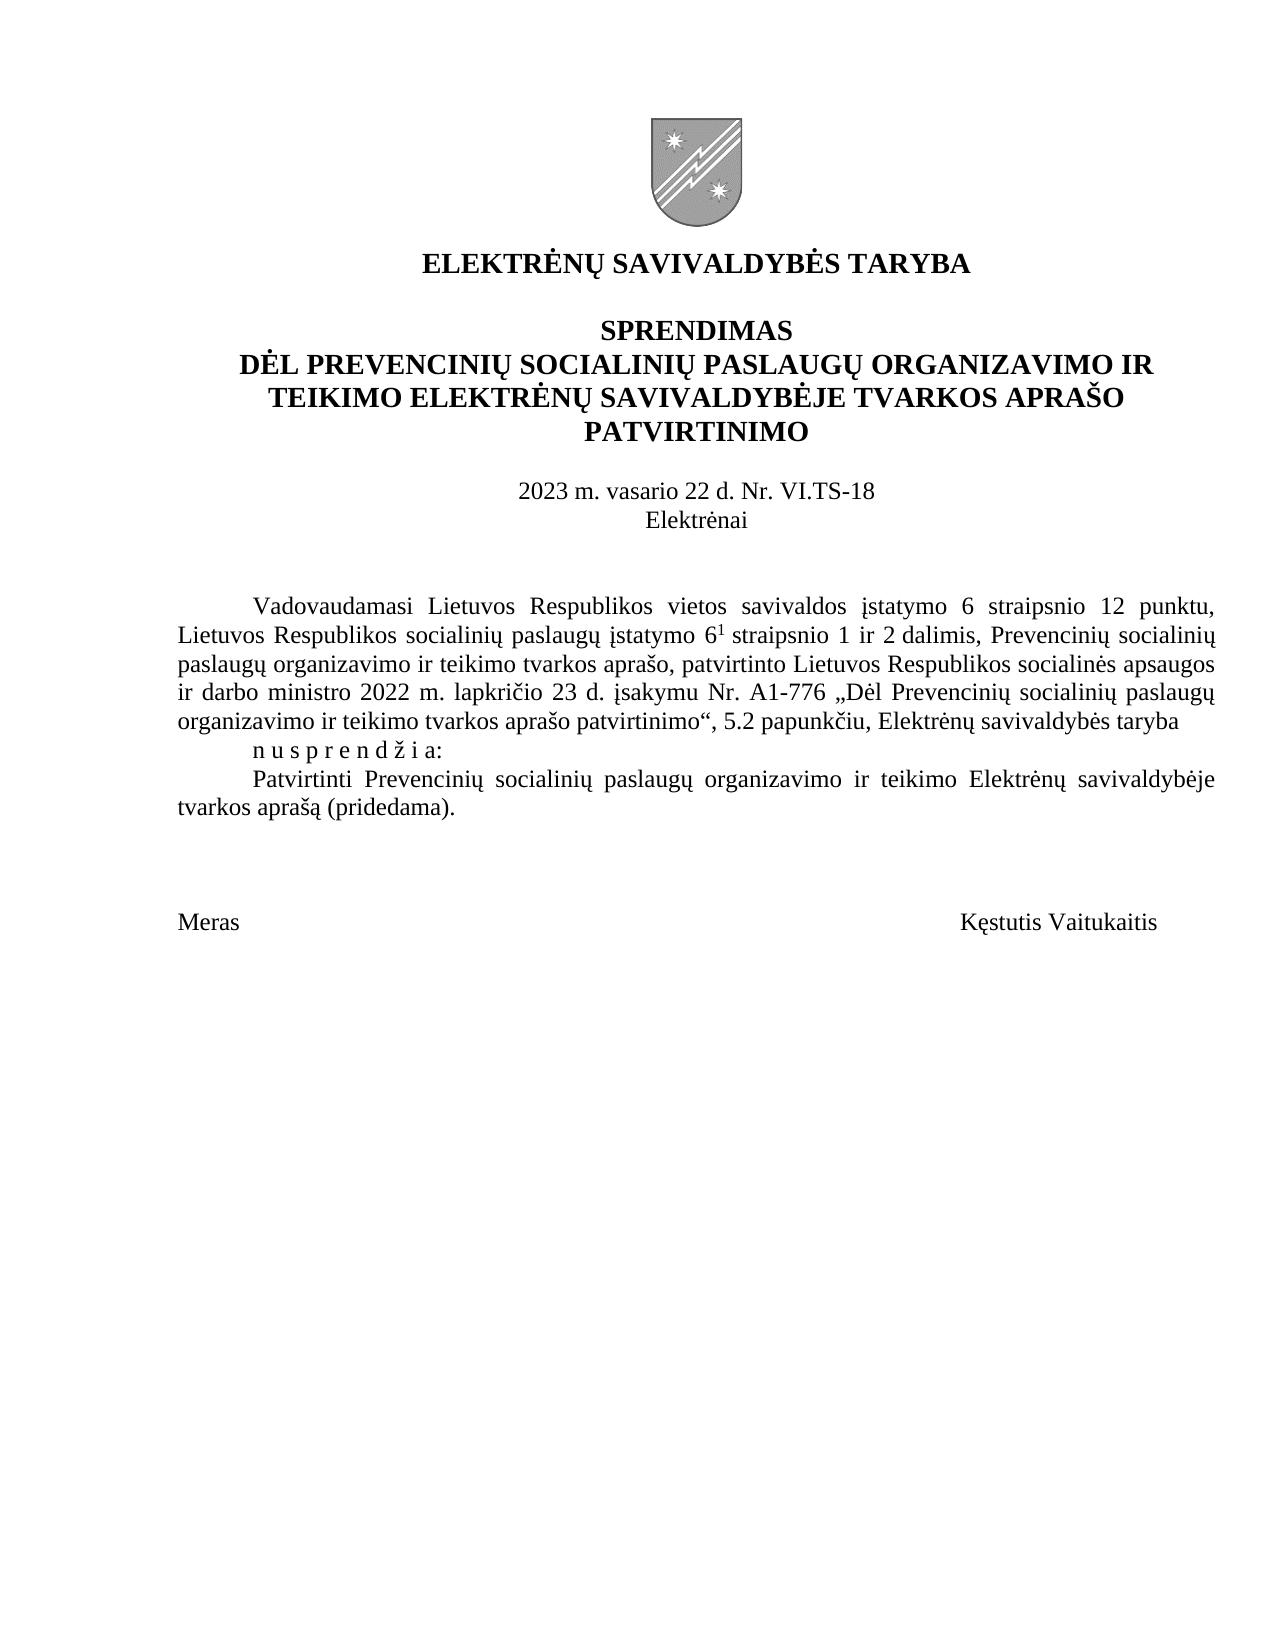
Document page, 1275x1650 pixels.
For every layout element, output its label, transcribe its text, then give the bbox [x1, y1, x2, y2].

text DĖL PREVENCINIŲ SOCIALINIŲ PASLAUGŲ ORGANIZAVIMO IR TEIKIMO ELEKTRĖNŲ SAVIVALDYBĖJE TVARKOS APRAŠO PATVIRTINIMO [177, 347, 1216, 447]
text ELEKTRĖNŲ SAVIVALDYBĖS TARYBA [177, 246, 1216, 280]
text 2023 m. vasario 22 d. Nr. VI.TS-18 [177, 476, 1216, 505]
subtitle SPRENDIMAS [177, 313, 1216, 347]
text n u s p r e n d ž i a: [177, 735, 1216, 764]
text Vadovaudamasi Lietuvos Respublikos vietos savivaldos įstatymo 6 straipsnio 12 punktu, Lietuvos Respublikos socialinių paslaugų įstatymo 61 straipsnio 1 ir 2 dalimis, Prevencinių socialinių paslaugų organizavimo ir teikimo tvarkos aprašo, patvirtinto Lietuvos Respublikos socialinės apsaugos ir darbo ministro 2022 m. lapkričio 23 d. įsakymu Nr. A1-776 „Dėl Prevencinių socialinių paslaugų organizavimo ir teikimo tvarkos aprašo patvirtinimo“, 5.2 papunkčiu, Elektrėnų savivaldybės taryba [177, 591, 1216, 735]
text Patvirtinti Prevencinių socialinių paslaugų organizavimo ir teikimo Elektrėnų savivaldybėje tvarkos aprašą (pridedama). [177, 764, 1216, 821]
text Meras Kęstutis Vaitukaitis [177, 907, 1216, 936]
text Elektrėnai [177, 505, 1216, 534]
